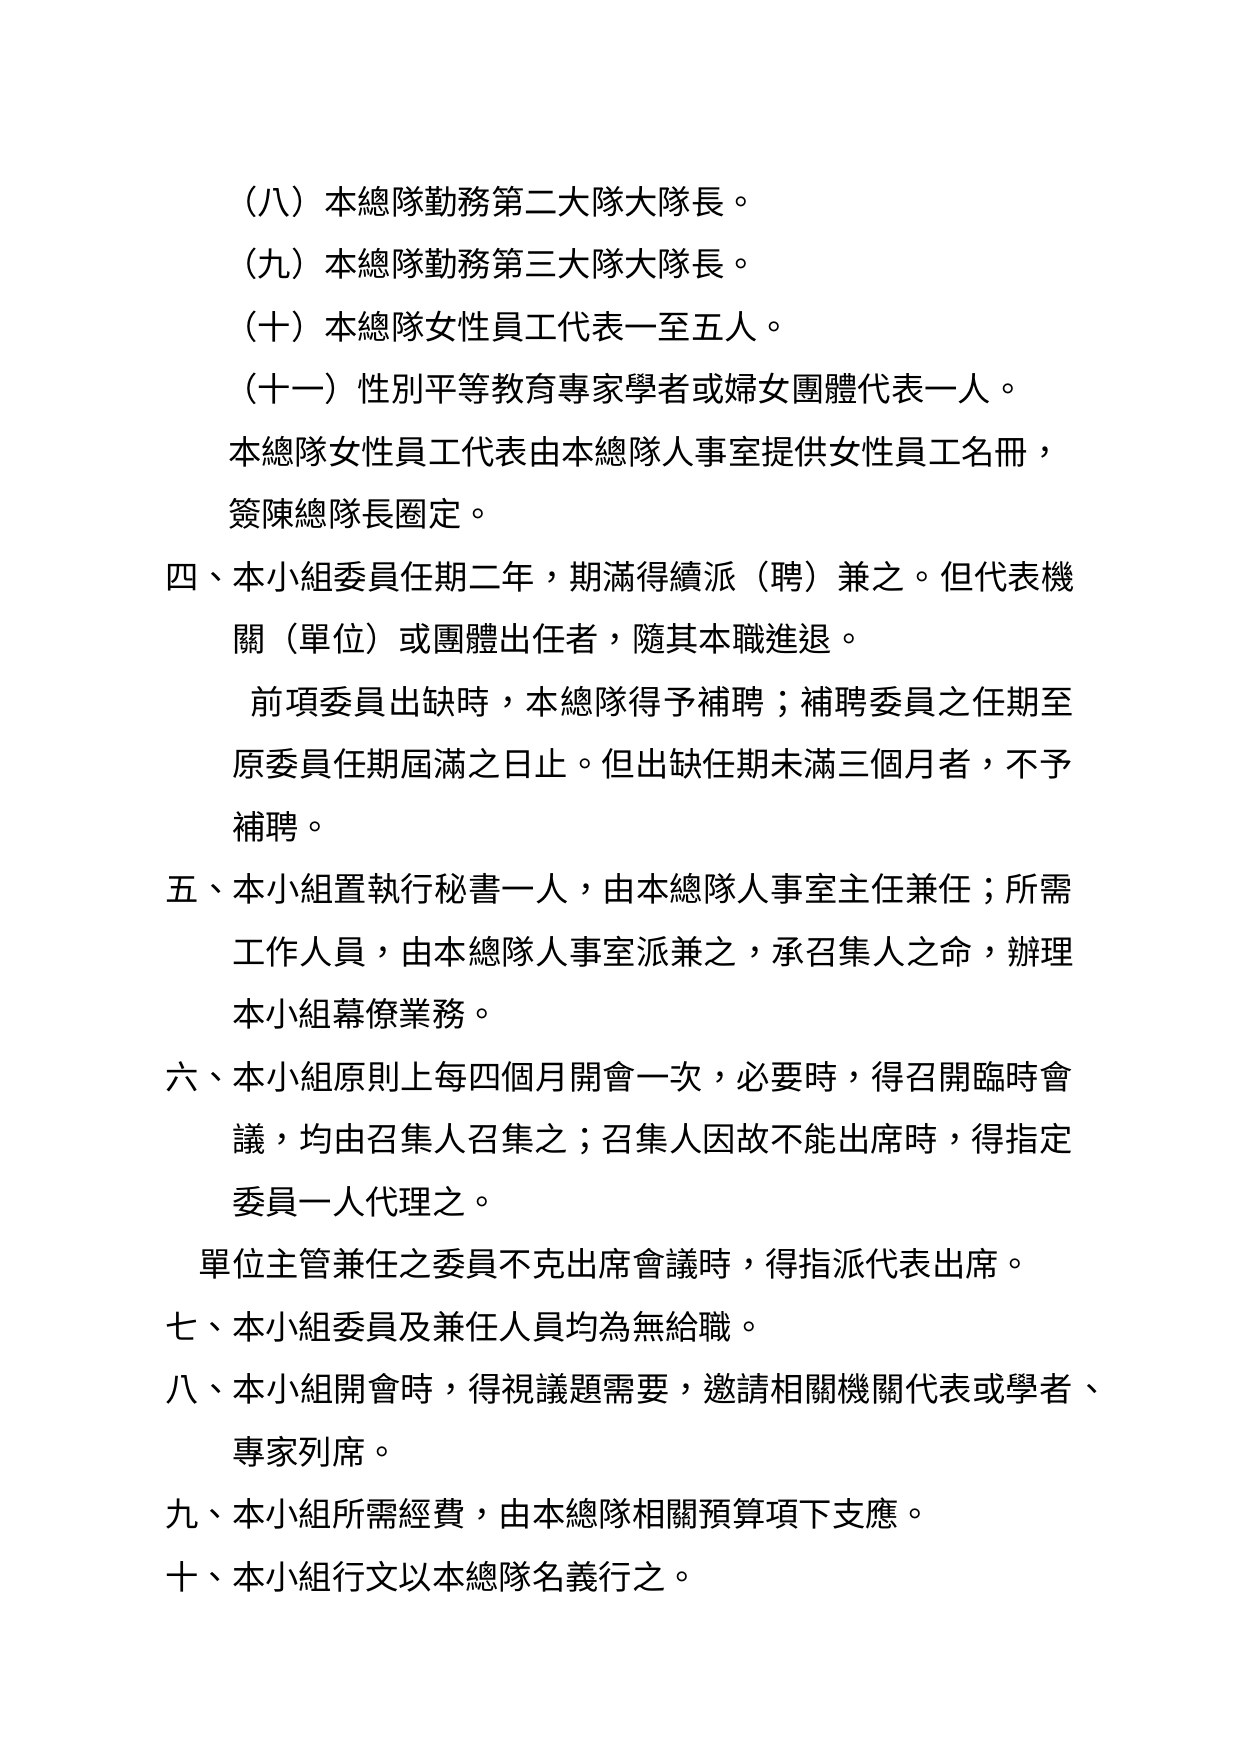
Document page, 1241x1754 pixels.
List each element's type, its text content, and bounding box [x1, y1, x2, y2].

text 六、本小組原則上每四個月開會一次，必要時，得召開臨時會議，均由召集人召集之；召集人因故不能出席時，得指定委員一人代理之。 [165, 1033, 1075, 1221]
text （九）本總隊勤務第三大隊大隊長。 [224, 221, 1075, 283]
text 十、本小組行文以本總隊名義行之。 [165, 1533, 1075, 1596]
text 前項委員出缺時，本總隊得予補聘；補聘委員之任期至原委員任期屆滿之日止。但出缺任期未滿三個月者，不予補聘。 [165, 658, 1075, 846]
text （十）本總隊女性員工代表一至五人。 [224, 283, 1075, 346]
text 八、本小組開會時，得視議題需要，邀請相關機關代表或學者、專家列席。 [165, 1346, 1075, 1471]
text 七、本小組委員及兼任人員均為無給職。 [165, 1283, 1075, 1346]
text 九、本小組所需經費，由本總隊相關預算項下支應。 [165, 1471, 1075, 1533]
text 五、本小組置執行秘書一人，由本總隊人事室主任兼任；所需工作人員，由本總隊人事室派兼之，承召集人之命，辦理本小組幕僚業務。 [165, 846, 1075, 1033]
text （八）本總隊勤務第二大隊大隊長。 [224, 158, 1075, 221]
text 單位主管兼任之委員不克出席會議時，得指派代表出席。 [165, 1221, 1075, 1283]
text 四、本小組委員任期二年，期滿得續派（聘）兼之。但代表機關（單位）或團體出任者，隨其本職進退。 [165, 533, 1075, 658]
text 本總隊女性員工代表由本總隊人事室提供女性員工名冊，簽陳總隊長圈定。 [228, 408, 1075, 533]
text （十一）性別平等教育專家學者或婦女團體代表一人。 [224, 346, 1075, 408]
